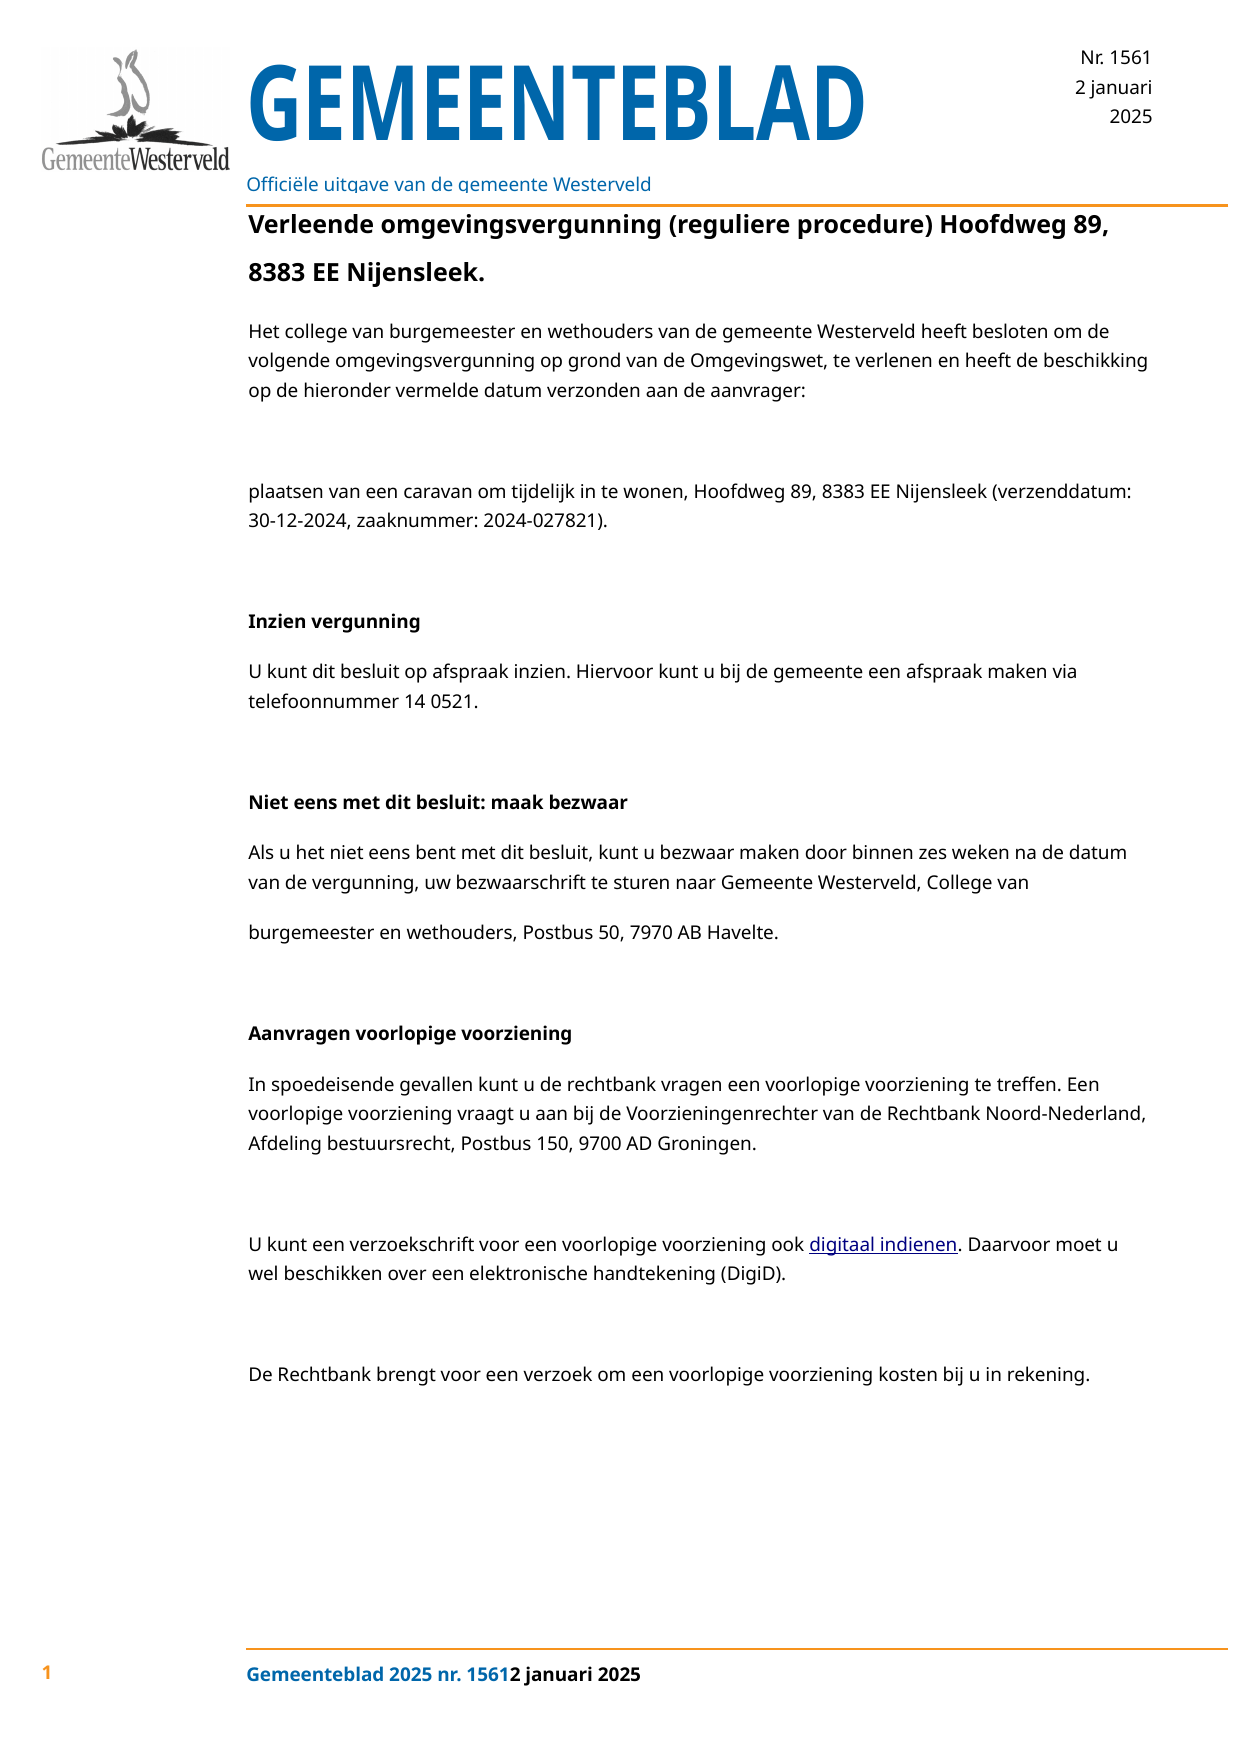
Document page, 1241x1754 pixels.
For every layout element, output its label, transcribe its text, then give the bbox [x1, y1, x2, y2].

text U kunt dit besluit op afspraak inzien. Hiervoor kunt u bij de gemeente een afspraak maken via telefoonnummer 14 0521. [248, 659, 1152, 714]
text Het college van burgemeester en wethouders van de gemeente Westerveld heeft besloten om de volgende omgevingsvergunning op grond van de Omgevingswet, te verlenen en heeft de beschikking op de hieronder vermelde datum verzonden aan de aanvrager: [248, 318, 1152, 403]
text De Rechtbank brengt voor een verzoek om een voorlopige voorziening kosten bij u in rekening. [248, 1361, 1152, 1387]
text plaatsen van een caravan om tijdelijk in te wonen, Hoofdweg 89, 8383 EE Nijensleek (verzenddatum: 30-12-2024, zaaknummer: 2024-027821). [248, 478, 1152, 533]
text burgemeester en wethouders, Postbus 50, 7970 AB Havelte. [248, 919, 1152, 945]
text Aanvragen voorlopige voorziening [248, 1020, 1152, 1046]
text In spoedeisende gevallen kunt u de rechtbank vragen een voorlopige voorziening te treffen. Een voorlopige voorziening vraagt u aan bij de Voorzieningenrechter van de Rechtbank Noord-Nederland, Afdeling bestuursrecht, Postbus 150, 9700 AD Groningen. [248, 1071, 1152, 1156]
text Inzien vergunning [248, 608, 1152, 634]
text U kunt een verzoekschrift voor een voorlopige voorziening ook digitaal indienen. Daarvoor moet u wel beschikken over een elektronische handtekening (DigiD). [248, 1231, 1152, 1286]
picture [41, 47, 231, 172]
text Als u het niet eens bent met dit besluit, kunt u bezwaar maken door binnen zes weken na de datum van de vergunning, uw bezwaarschrift te sturen naar Gemeente Westerveld, College van [248, 839, 1152, 895]
text Verleende omgevingsvergunning (reguliere procedure) Hoofdweg 89, 8383 EE Nijensleek. [248, 207, 1152, 288]
text Niet eens met dit besluit: maak bezwaar [248, 789, 1152, 815]
